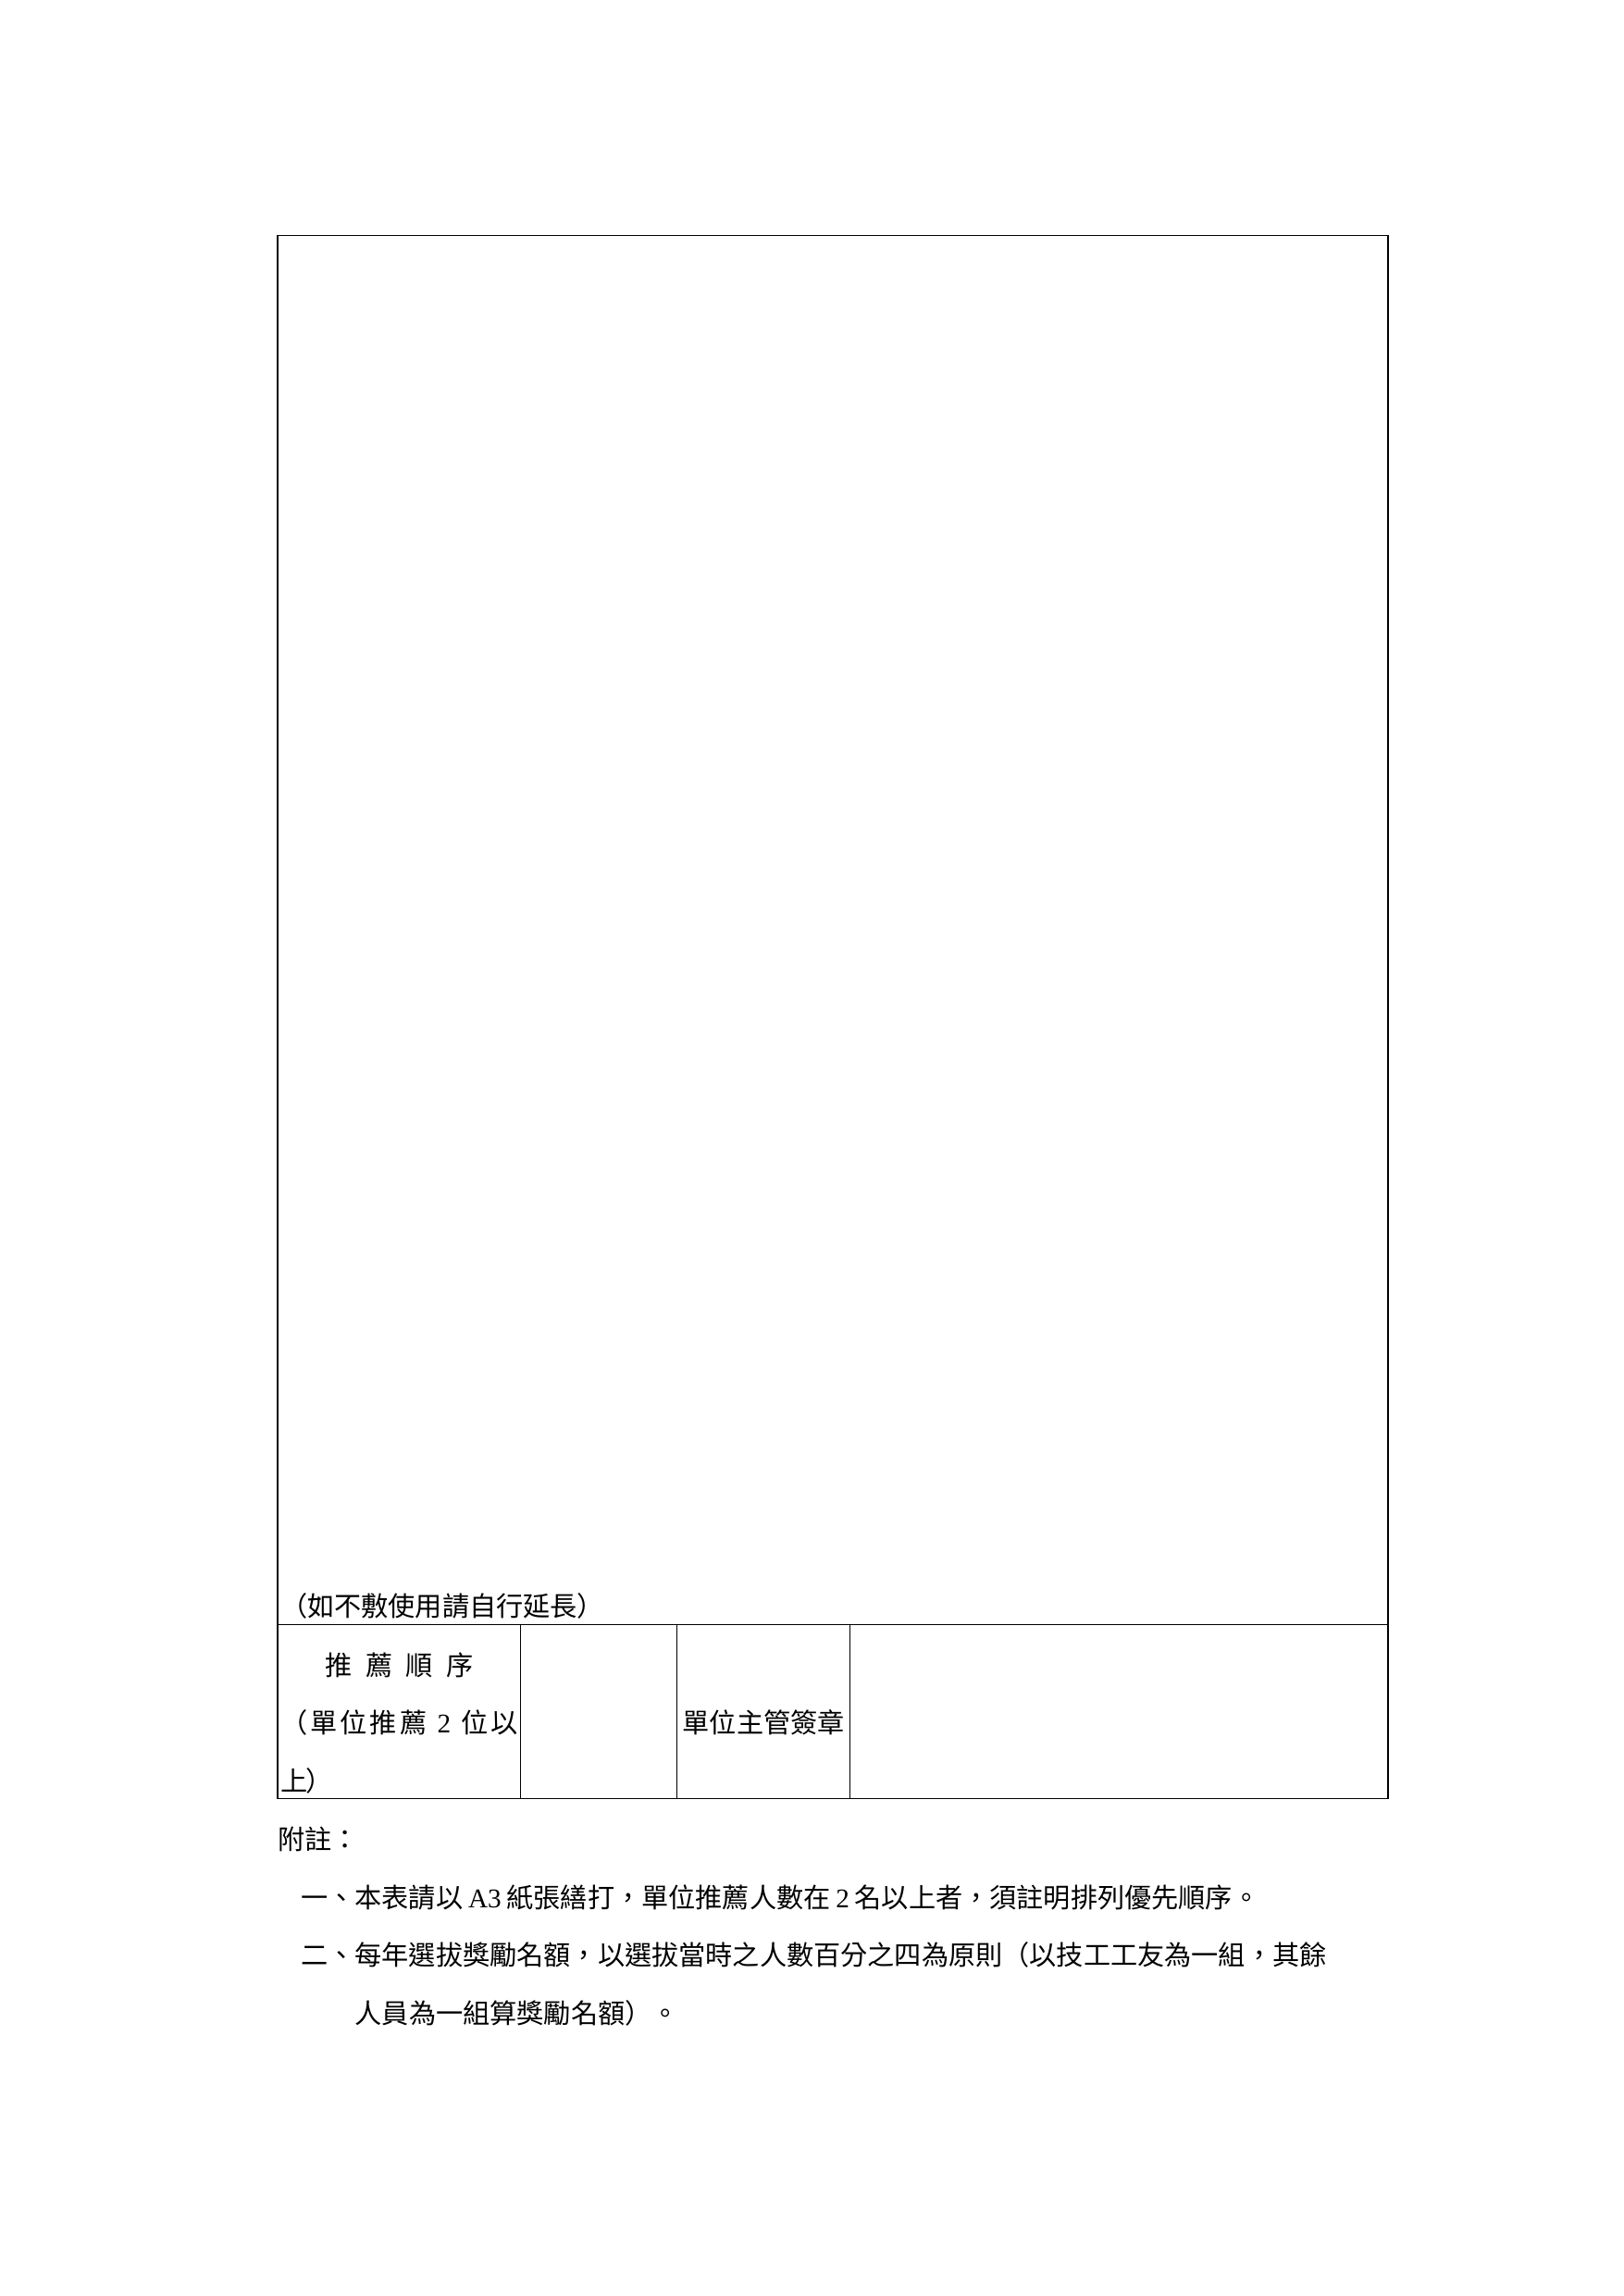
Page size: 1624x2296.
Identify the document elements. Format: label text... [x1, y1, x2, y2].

text 人員為一組算獎勵名額）。 [354, 1973, 1450, 2030]
table_cell 單位主管簽章 [677, 1625, 849, 1798]
table_cell [850, 1625, 1387, 1798]
text 一、本表請以A3紙張繕打，單位推薦人數在2名以上者，須註明排列優先順序。 [301, 1857, 1450, 1915]
text 附註： [278, 1799, 1450, 1857]
table_cell [521, 1625, 676, 1798]
table_cell （如不敷使用請自行延長） [279, 236, 1387, 1623]
text 二、每年選拔獎勵名額，以選拔當時之人數百分之四為原則（以技工工友為一組，其餘 [301, 1915, 1450, 1973]
table_cell 推 薦 順 序 （單位推薦2位以上） [279, 1625, 520, 1798]
